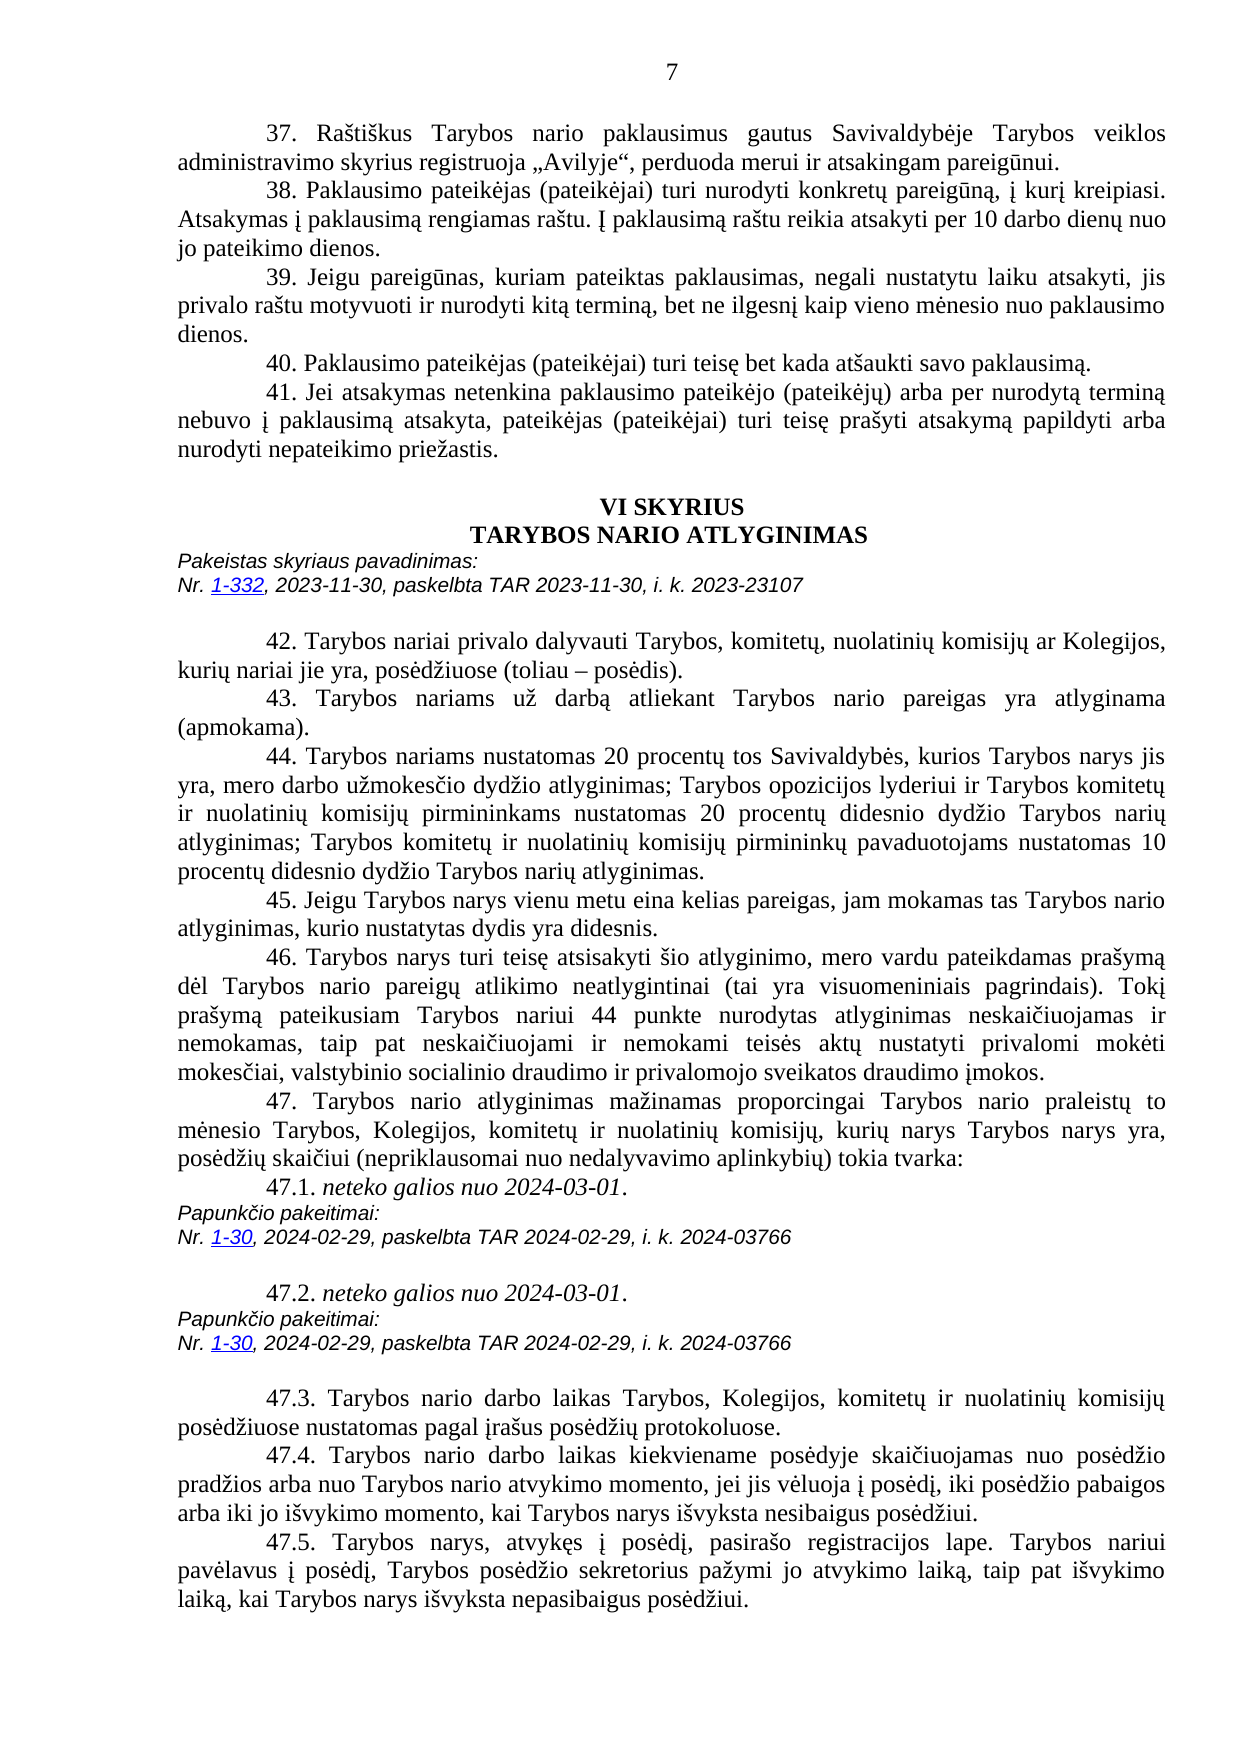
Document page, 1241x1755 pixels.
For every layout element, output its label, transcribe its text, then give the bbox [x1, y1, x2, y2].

text 45. Jeigu Tarybos narys vienu metu eina kelias pareigas, jam mokamas tas Tarybos nario atlyginimas, kurio nustatytas dydis yra didesnis. [177, 885, 1167, 942]
text 42. Tarybos nariai privalo dalyvauti Tarybos, komitetų, nuolatinių komisijų ar Kolegijos, kurių nariai jie yra, posėdžiuose (toliau – posėdis). [177, 626, 1167, 683]
text Papunkčio pakeitimai: [177, 1201, 1167, 1225]
text Nr. 1-332, 2023-11-30, paskelbta TAR 2023-11-30, i. k. 2023-23107 [177, 573, 1167, 597]
text 47. Tarybos nario atlyginimas mažinamas proporcingai Tarybos nario praleistų to mėnesio Tarybos, Kolegijos, komitetų ir nuolatinių komisijų, kurių narys Tarybos narys yra, posėdžių skaičiui (nepriklausomai nuo nedalyvavimo aplinkybių) tokia tvarka: [177, 1086, 1167, 1172]
text 47.5. Tarybos narys, atvykęs į posėdį, pasirašo registracijos lape. Tarybos nariui pavėlavus į posėdį, Tarybos posėdžio sekretorius pažymi jo atvykimo laiką, taip pat išvykimo laiką, kai Tarybos narys išvyksta nepasibaigus posėdžiui. [177, 1527, 1167, 1613]
text 43. Tarybos nariams už darbą atliekant Tarybos nario pareigas yra atlyginama (apmokama). [177, 683, 1167, 741]
text TARYBOS NARIO ATLYGINIMAS [177, 521, 1167, 549]
text Nr. 1-30, 2024-02-29, paskelbta TAR 2024-02-29, i. k. 2024-03766 [177, 1225, 1167, 1249]
text 37. Raštiškus Tarybos nario paklausimus gautus Savivaldybėje Tarybos veiklos administravimo skyrius registruoja „Avilyje“, perduoda merui ir atsakingam pareigūnui. [177, 118, 1167, 176]
text 47.2. neteko galios nuo 2024-03-01. [177, 1278, 1167, 1306]
text Pakeistas skyriaus pavadinimas: [177, 549, 1167, 573]
text 39. Jeigu pareigūnas, kuriam pateiktas paklausimas, negali nustatytu laiku atsakyti, jis privalo raštu motyvuoti ir nurodyti kitą terminą, bet ne ilgesnį kaip vieno mėnesio nuo paklausimo dienos. [177, 262, 1167, 348]
text VI SKYRIUS [177, 492, 1167, 521]
text Nr. 1-30, 2024-02-29, paskelbta TAR 2024-02-29, i. k. 2024-03766 [177, 1330, 1167, 1354]
text 47.3. Tarybos nario darbo laikas Tarybos, Kolegijos, komitetų ir nuolatinių komisijų posėdžiuose nustatomas pagal įrašus posėdžių protokoluose. [177, 1383, 1167, 1441]
text 47.1. neteko galios nuo 2024-03-01. [177, 1172, 1167, 1201]
text 40. Paklausimo pateikėjas (pateikėjai) turi teisę bet kada atšaukti savo paklausimą. [177, 348, 1167, 377]
text 38. Paklausimo pateikėjas (pateikėjai) turi nurodyti konkretų pareigūną, į kurį kreipiasi. Atsakymas į paklausimą rengiamas raštu. Į paklausimą raštu reikia atsakyti per 10 darbo dienų nuo jo pateikimo dienos. [177, 176, 1167, 262]
text 44. Tarybos nariams nustatomas 20 procentų tos Savivaldybės, kurios Tarybos narys jis yra, mero darbo užmokesčio dydžio atlyginimas; Tarybos opozicijos lyderiui ir Tarybos komitetų ir nuolatinių komisijų pirmininkams nustatomas 20 procentų didesnio dydžio Tarybos narių atlyginimas; Tarybos komitetų ir nuolatinių komisijų pirmininkų pavaduotojams nustatomas 10 procentų didesnio dydžio Tarybos narių atlyginimas. [177, 741, 1167, 885]
text Papunkčio pakeitimai: [177, 1306, 1167, 1330]
text 47.4. Tarybos nario darbo laikas kiekviename posėdyje skaičiuojamas nuo posėdžio pradžios arba nuo Tarybos nario atvykimo momento, jei jis vėluoja į posėdį, iki posėdžio pabaigos arba iki jo išvykimo momento, kai Tarybos narys išvyksta nesibaigus posėdžiui. [177, 1441, 1167, 1527]
text 41. Jei atsakymas netenkina paklausimo pateikėjo (pateikėjų) arba per nurodytą terminą nebuvo į paklausimą atsakyta, pateikėjas (pateikėjai) turi teisę prašyti atsakymą papildyti arba nurodyti nepateikimo priežastis. [177, 377, 1167, 463]
text 46. Tarybos narys turi teisę atsisakyti šio atlyginimo, mero vardu pateikdamas prašymą dėl Tarybos nario pareigų atlikimo neatlygintinai (tai yra visuomeniniais pagrindais). Tokį prašymą pateikusiam Tarybos nariui 44 punkte nurodytas atlyginimas neskaičiuojamas ir nemokamas, taip pat neskaičiuojami ir nemokami teisės aktų nustatyti privalomi mokėti mokesčiai, valstybinio socialinio draudimo ir privalomojo sveikatos draudimo įmokos. [177, 942, 1167, 1086]
